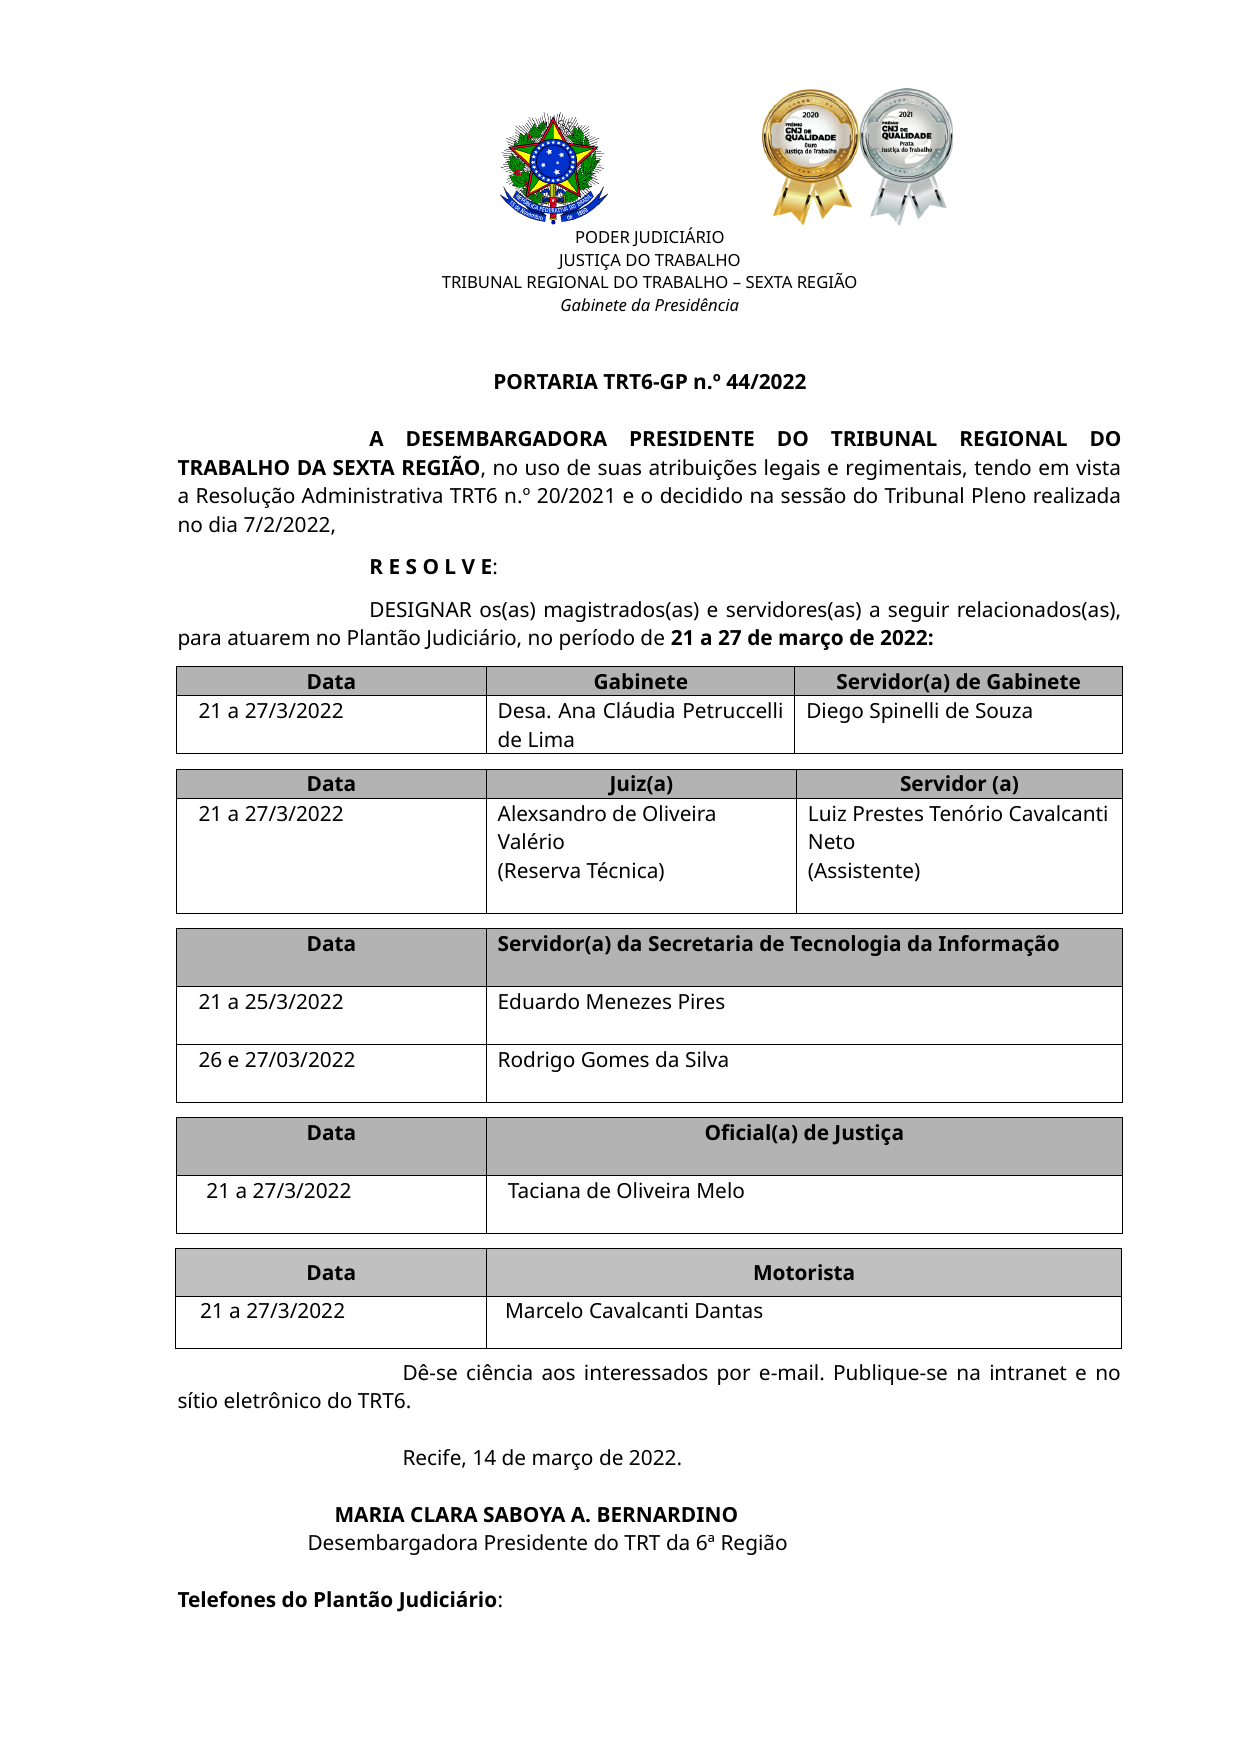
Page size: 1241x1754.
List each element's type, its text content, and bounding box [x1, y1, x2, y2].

table_cell Desa. Ana Cláudia Petruccelli de Lima [487, 696, 794, 753]
text Dê-se ciência aos interessados por e-mail. Publique-se na intranet e no sítio eletrônico do TRT6. [177, 1358, 1122, 1414]
table_header Gabinete [487, 667, 794, 695]
text MARIA CLARA SABOYA A. BERNARDINO [177, 1500, 1122, 1528]
table_header Data [177, 1118, 486, 1175]
table_header Oficial(a) de Justiça [487, 1118, 1122, 1175]
table_header Servidor(a) da Secretaria de Tecnologia da Informação [487, 929, 1122, 986]
text PORTARIA TRT6-GP n.º 44/2022 [177, 367, 1122, 396]
table_cell 21 a 25/3/2022 [177, 987, 486, 1044]
text DESIGNAR os(as) magistrados(as) e servidores(as) a seguir relacionados(as), para atuarem no Plantão Judiciário, no período de 21 a 27 de março de 2022: [177, 595, 1122, 652]
table_cell Marcelo Cavalcanti Dantas [487, 1297, 1121, 1348]
table_header Data [176, 1249, 486, 1296]
table_cell Diego Spinelli de Souza [795, 696, 1122, 753]
table_cell Luiz Prestes Tenório Cavalcanti Neto (Assistente) [797, 799, 1122, 913]
table_cell 21 a 27/3/2022 [177, 696, 486, 753]
table_header Data [177, 667, 486, 695]
table_cell Taciana de Oliveira Melo [487, 1176, 1122, 1233]
table_cell Alexsandro de Oliveira Valério (Reserva Técnica) [487, 799, 796, 913]
table_header Servidor (a) [797, 770, 1122, 798]
text R E S O L V E: [233, 552, 1122, 581]
text Telefones do Plantão Judiciário: [177, 1585, 1122, 1614]
table_cell 21 a 27/3/2022 [177, 1176, 486, 1233]
picture [494, 109, 611, 226]
table_header Servidor(a) de Gabinete [795, 667, 1122, 695]
text A DESEMBARGADORA PRESIDENTE DO TRIBUNAL REGIONAL DO TRABALHO DA SEXTA REGIÃO, no uso de suas atribuições legais e regimentais, tendo em vista a Resolução Administrativa TRT6 n.º 20/2021 e o decidido na sessão do Tribunal Pleno realizada no dia 7/2/2022, [177, 424, 1122, 538]
table_cell Rodrigo Gomes da Silva [487, 1045, 1122, 1102]
table_header Data [177, 770, 486, 798]
table_cell 21 a 27/3/2022 [176, 1297, 486, 1348]
table_header Data [177, 929, 486, 986]
table_header Juiz(a) [487, 770, 796, 798]
table_cell 26 e 27/03/2022 [177, 1045, 486, 1102]
table_cell 21 a 27/3/2022 [177, 799, 486, 913]
text Desembargadora Presidente do TRT da 6ª Região [177, 1528, 1122, 1557]
table_cell Eduardo Menezes Pires [487, 987, 1122, 1044]
table_header Motorista [487, 1249, 1121, 1296]
text Recife, 14 de março de 2022. [177, 1443, 1122, 1471]
